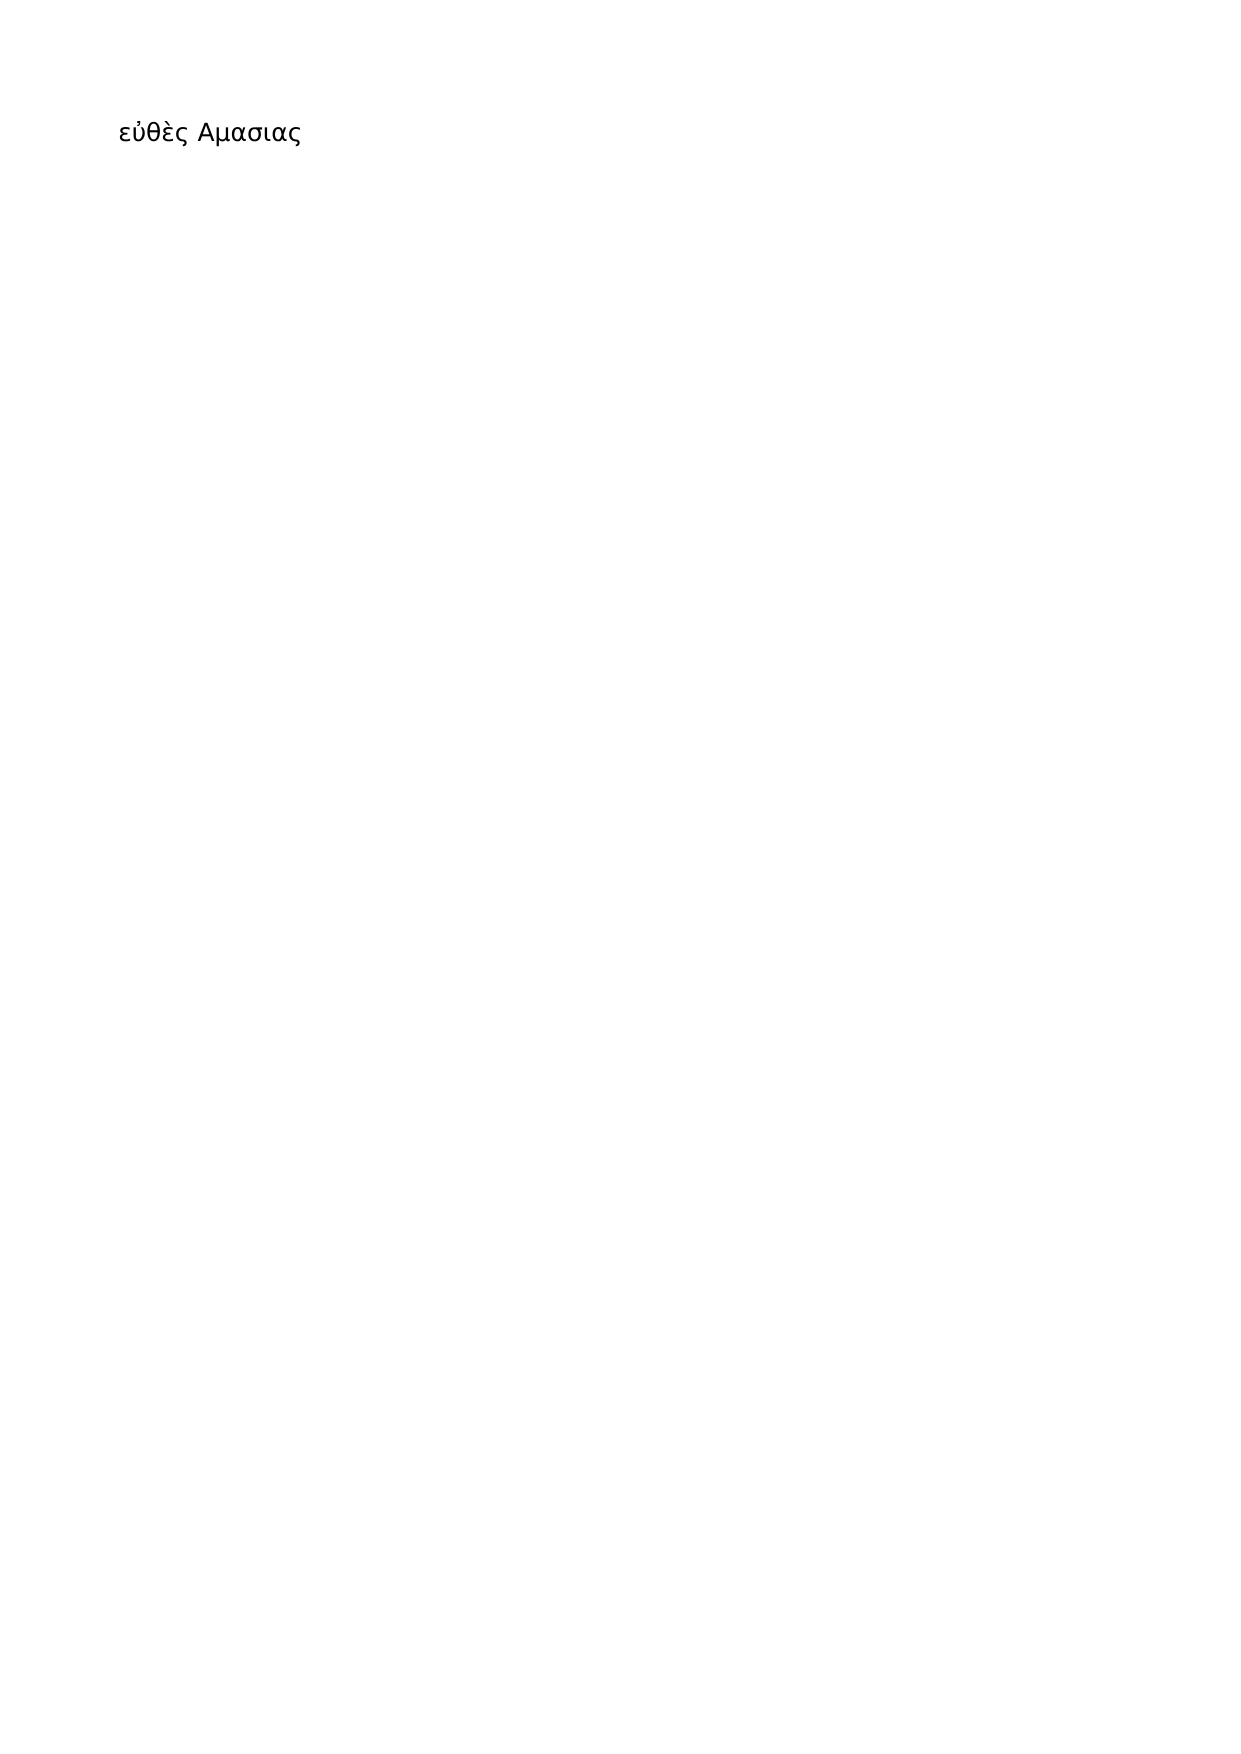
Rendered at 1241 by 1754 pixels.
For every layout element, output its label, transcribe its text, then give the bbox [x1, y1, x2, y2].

text εὐθὲς Αμασιας [118, 118, 1122, 147]
